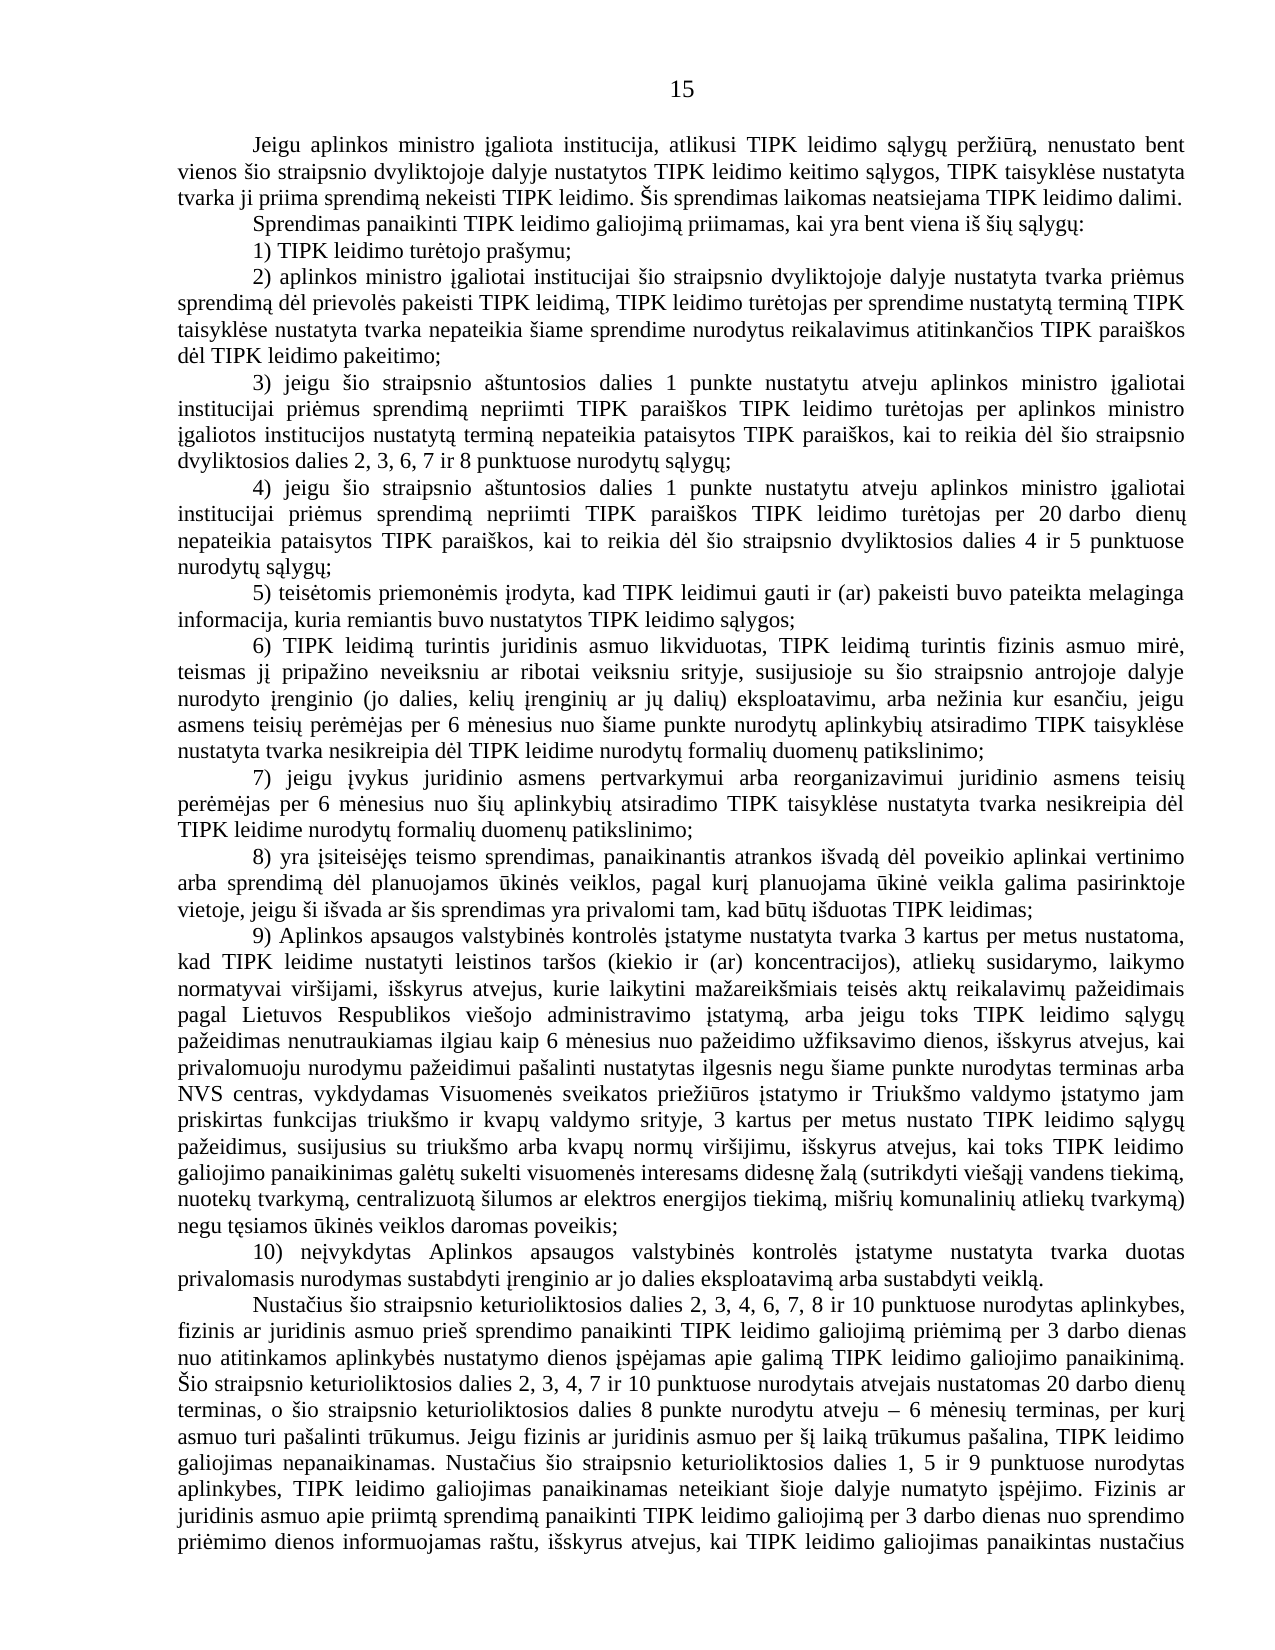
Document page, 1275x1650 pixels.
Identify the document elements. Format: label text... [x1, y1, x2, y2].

text 4) jeigu šio straipsnio aštuntosios dalies 1 punkte nustatytu atveju aplinkos ministro įgaliotai institucijai priėmus sprendimą nepriimti TIPK paraiškos TIPK leidimo turėtojas per 20 darbo dienų nepateikia pataisytos TIPK paraiškos, kai to reikia dėl šio straipsnio dvyliktosios dalies 4 ir 5 punktuose nurodytų sąlygų; [177, 474, 1186, 579]
text Jeigu aplinkos ministro įgaliota institucija, atlikusi TIPK leidimo sąlygų peržiūrą, nenustato bent vienos šio straipsnio dvyliktojoje dalyje nustatytos TIPK leidimo keitimo sąlygos, TIPK taisyklėse nustatyta tvarka ji priima sprendimą nekeisti TIPK leidimo. Šis sprendimas laikomas neatsiejama TIPK leidimo dalimi. [177, 131, 1186, 210]
text 2) aplinkos ministro įgaliotai institucijai šio straipsnio dvyliktojoje dalyje nustatyta tvarka priėmus sprendimą dėl prievolės pakeisti TIPK leidimą, TIPK leidimo turėtojas per sprendime nustatytą terminą TIPK taisyklėse nustatyta tvarka nepateikia šiame sprendime nurodytus reikalavimus atitinkančios TIPK paraiškos dėl TIPK leidimo pakeitimo; [177, 263, 1186, 368]
text 7) jeigu įvykus juridinio asmens pertvarkymui arba reorganizavimui juridinio asmens teisių perėmėjas per 6 mėnesius nuo šių aplinkybių atsiradimo TIPK taisyklėse nustatyta tvarka nesikreipia dėl TIPK leidime nurodytų formalių duomenų patikslinimo; [177, 764, 1186, 843]
text Sprendimas panaikinti TIPK leidimo galiojimą priimamas, kai yra bent viena iš šių sąlygų: [177, 210, 1186, 237]
text 1) TIPK leidimo turėtojo prašymu; [177, 237, 1186, 263]
text 10) neįvykdytas Aplinkos apsaugos valstybinės kontrolės įstatyme nustatyta tvarka duotas privalomasis nurodymas sustabdyti įrenginio ar jo dalies eksploatavimą arba sustabdyti veiklą. [177, 1238, 1186, 1291]
text 9) Aplinkos apsaugos valstybinės kontrolės įstatyme nustatyta tvarka 3 kartus per metus nustatoma, kad TIPK leidime nustatyti leistinos taršos (kiekio ir (ar) koncentracijos), atliekų susidarymo, laikymo normatyvai viršijami, išskyrus atvejus, kurie laikytini mažareikšmiais teisės aktų reikalavimų pažeidimais pagal Lietuvos Respublikos viešojo administravimo įstatymą, arba jeigu toks TIPK leidimo sąlygų pažeidimas nenutraukiamas ilgiau kaip 6 mėnesius nuo pažeidimo užfiksavimo dienos, išskyrus atvejus, kai privalomuoju nurodymu pažeidimui pašalinti nustatytas ilgesnis negu šiame punkte nurodytas terminas arba NVS centras, vykdydamas Visuomenės sveikatos priežiūros įstatymo ir Triukšmo valdymo įstatymo jam priskirtas funkcijas triukšmo ir kvapų valdymo srityje, 3 kartus per metus nustato TIPK leidimo sąlygų pažeidimus, susijusius su triukšmo arba kvapų normų viršijimu, išskyrus atvejus, kai toks TIPK leidimo galiojimo panaikinimas galėtų sukelti visuomenės interesams didesnę žalą (sutrikdyti viešąjį vandens tiekimą, nuotekų tvarkymą, centralizuotą šilumos ar elektros energijos tiekimą, mišrių komunalinių atliekų tvarkymą) negu tęsiamos ūkinės veiklos daromas poveikis; [177, 922, 1186, 1238]
text 8) yra įsiteisėjęs teismo sprendimas, panaikinantis atrankos išvadą dėl poveikio aplinkai vertinimo arba sprendimą dėl planuojamos ūkinės veiklos, pagal kurį planuojama ūkinė veikla galima pasirinktoje vietoje, jeigu ši išvada ar šis sprendimas yra privalomi tam, kad būtų išduotas TIPK leidimas; [177, 843, 1186, 922]
text Nustačius šio straipsnio keturioliktosios dalies 2, 3, 4, 6, 7, 8 ir 10 punktuose nurodytas aplinkybes, fizinis ar juridinis asmuo prieš sprendimo panaikinti TIPK leidimo galiojimą priėmimą per 3 darbo dienas nuo atitinkamos aplinkybės nustatymo dienos įspėjamas apie galimą TIPK leidimo galiojimo panaikinimą. Šio straipsnio keturioliktosios dalies 2, 3, 4, 7 ir 10 punktuose nurodytais atvejais nustatomas 20 darbo dienų terminas, o šio straipsnio keturioliktosios dalies 8 punkte nurodytu atveju – 6 mėnesių terminas, per kurį asmuo turi pašalinti trūkumus. Jeigu fizinis ar juridinis asmuo per šį laiką trūkumus pašalina, TIPK leidimo galiojimas nepanaikinamas. Nustačius šio straipsnio keturioliktosios dalies 1, 5 ir 9 punktuose nurodytas aplinkybes, TIPK leidimo galiojimas panaikinamas neteikiant šioje dalyje numatyto įspėjimo. Fizinis ar juridinis asmuo apie priimtą sprendimą panaikinti TIPK leidimo galiojimą per 3 darbo dienas nuo sprendimo priėmimo dienos informuojamas raštu, išskyrus atvejus, kai TIPK leidimo galiojimas panaikintas nustačius [177, 1291, 1186, 1554]
text 3) jeigu šio straipsnio aštuntosios dalies 1 punkte nustatytu atveju aplinkos ministro įgaliotai institucijai priėmus sprendimą nepriimti TIPK paraiškos TIPK leidimo turėtojas per aplinkos ministro įgaliotos institucijos nustatytą terminą nepateikia pataisytos TIPK paraiškos, kai to reikia dėl šio straipsnio dvyliktosios dalies 2, 3, 6, 7 ir 8 punktuose nurodytų sąlygų; [177, 368, 1186, 474]
text 6) TIPK leidimą turintis juridinis asmuo likviduotas, TIPK leidimą turintis fizinis asmuo mirė, teismas jį pripažino neveiksniu ar ribotai veiksniu srityje, susijusioje su šio straipsnio antrojoje dalyje nurodyto įrenginio (jo dalies, kelių įrenginių ar jų dalių) eksploatavimu, arba nežinia kur esančiu, jeigu asmens teisių perėmėjas per 6 mėnesius nuo šiame punkte nurodytų aplinkybių atsiradimo TIPK taisyklėse nustatyta tvarka nesikreipia dėl TIPK leidime nurodytų formalių duomenų patikslinimo; [177, 632, 1186, 764]
text 5) teisėtomis priemonėmis įrodyta, kad TIPK leidimui gauti ir (ar) pakeisti buvo pateikta melaginga informacija, kuria remiantis buvo nustatytos TIPK leidimo sąlygos; [177, 579, 1186, 632]
